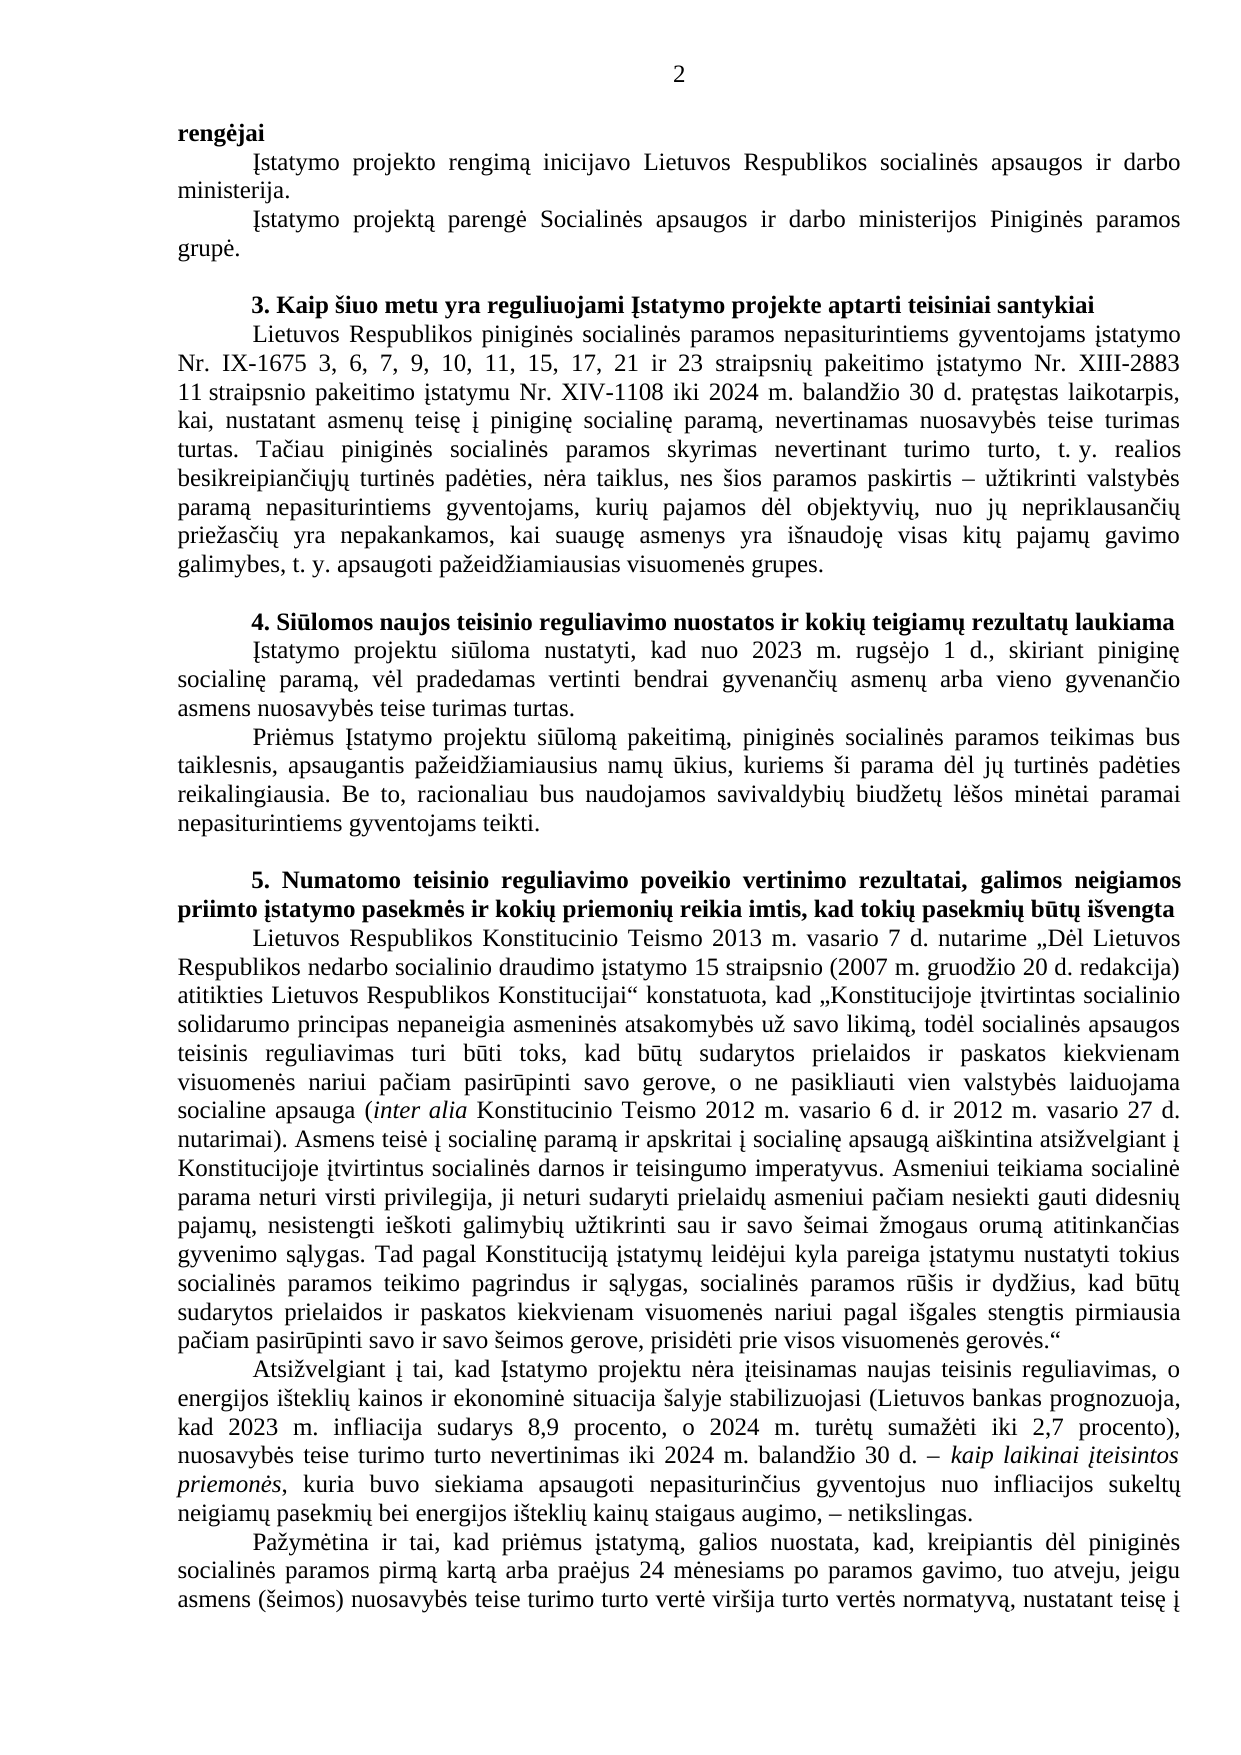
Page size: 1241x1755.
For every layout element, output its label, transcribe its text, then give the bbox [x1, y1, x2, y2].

text Lietuvos Respublikos Konstitucinio Teismo 2013 m. vasario 7 d. nutarime „Dėl Lietuvos Respublikos nedarbo socialinio draudimo įstatymo 15 straipsnio (2007 m. gruodžio 20 d. redakcija) atitikties Lietuvos Respublikos Konstitucijai“ konstatuota, kad „Konstitucijoje įtvirtintas socialinio solidarumo principas nepaneigia asmeninės atsakomybės už savo likimą, todėl socialinės apsaugos teisinis reguliavimas turi būti toks, kad būtų sudarytos prielaidos ir paskatos kiekvienam visuomenės nariui pačiam pasirūpinti savo gerove, o ne pasikliauti vien valstybės laiduojama socialine apsauga (inter alia Konstitucinio Teismo 2012 m. vasario 6 d. ir 2012 m. vasario 27 d. nutarimai). Asmens teisė į socialinę paramą ir apskritai į socialinę apsaugą aiškintina atsižvelgiant į Konstitucijoje įtvirtintus socialinės darnos ir teisingumo imperatyvus. Asmeniui teikiama socialinė parama neturi virsti privilegija, ji neturi sudaryti prielaidų asmeniui pačiam nesiekti gauti didesnių pajamų, nesistengti ieškoti galimybių užtikrinti sau ir savo šeimai žmogaus orumą atitinkančias gyvenimo sąlygas. Tad pagal Konstituciją įstatymų leidėjui kyla pareiga įstatymu nustatyti tokius socialinės paramos teikimo pagrindus ir sąlygas, socialinės paramos rūšis ir dydžius, kad būtų sudarytos prielaidos ir paskatos kiekvienam visuomenės nariui pagal išgales stengtis pirmiausia pačiam pasirūpinti savo ir savo šeimos gerove, prisidėti prie visos visuomenės gerovės.“ [177, 923, 1181, 1354]
text Įstatymo projektu siūloma nustatyti, kad nuo 2023 m. rugsėjo 1 d., skiriant piniginę socialinę paramą, vėl pradedamas vertinti bendrai gyvenančių asmenų arba vieno gyvenančio asmens nuosavybės teise turimas turtas. [177, 636, 1181, 722]
text Priėmus Įstatymo projektu siūlomą pakeitimą, piniginės socialinės paramos teikimas bus taiklesnis, apsaugantis pažeidžiamiausius namų ūkius, kuriems ši parama dėl jų turtinės padėties reikalingiausia. Be to, racionaliau bus naudojamos savivaldybių biudžetų lėšos minėtai paramai nepasiturintiems gyventojams teikti. [177, 722, 1181, 837]
text Pažymėtina ir tai, kad priėmus įstatymą, galios nuostata, kad, kreipiantis dėl piniginės socialinės paramos pirmą kartą arba praėjus 24 mėnesiams po paramos gavimo, tuo atveju, jeigu asmens (šeimos) nuosavybės teise turimo turto vertė viršija turto vertės normatyvą, nustatant teisę į [177, 1527, 1181, 1613]
text Įstatymo projekto rengimą inicijavo Lietuvos Respublikos socialinės apsaugos ir darbo ministerija. [177, 147, 1181, 204]
text 4. Siūlomos naujos teisinio reguliavimo nuostatos ir kokių teigiamų rezultatų laukiama [177, 607, 1181, 636]
text Lietuvos Respublikos piniginės socialinės paramos nepasiturintiems gyventojams įstatymo Nr. IX-1675 3, 6, 7, 9, 10, 11, 15, 17, 21 ir 23 straipsnių pakeitimo įstatymo Nr. XIII-2883 11 straipsnio pakeitimo įstatymu Nr. XIV-1108 iki 2024 m. balandžio 30 d. pratęstas laikotarpis, kai, nustatant asmenų teisę į piniginę socialinę paramą, nevertinamas nuosavybės teise turimas turtas. Tačiau piniginės socialinės paramos skyrimas nevertinant turimo turto, t. y. realios besikreipiančiųjų turtinės padėties, nėra taiklus, nes šios paramos paskirtis – užtikrinti valstybės paramą nepasiturintiems gyventojams, kurių pajamos dėl objektyvių, nuo jų nepriklausančių priežasčių yra nepakankamos, kai suaugę asmenys yra išnaudoję visas kitų pajamų gavimo galimybes, t. y. apsaugoti pažeidžiamiausias visuomenės grupes. [177, 319, 1181, 578]
text 5. Numatomo teisinio reguliavimo poveikio vertinimo rezultatai, galimos neigiamos priimto įstatymo pasekmės ir kokių priemonių reikia imtis, kad tokių pasekmių būtų išvengta [177, 866, 1181, 923]
text Įstatymo projektą parengė Socialinės apsaugos ir darbo ministerijos Piniginės paramos grupė. [177, 204, 1181, 262]
text rengėjai [177, 118, 1181, 147]
text Atsižvelgiant į tai, kad Įstatymo projektu nėra įteisinamas naujas teisinis reguliavimas, o energijos išteklių kainos ir ekonominė situacija šalyje stabilizuojasi (Lietuvos bankas prognozuoja, kad 2023 m. infliacija sudarys 8,9 procento, o 2024 m. turėtų sumažėti iki 2,7 procento), nuosavybės teise turimo turto nevertinimas iki 2024 m. balandžio 30 d. – kaip laikinai įteisintos priemonės, kuria buvo siekiama apsaugoti nepasiturinčius gyventojus nuo infliacijos sukeltų neigiamų pasekmių bei energijos išteklių kainų staigaus augimo, – netikslingas. [177, 1354, 1181, 1527]
text 3. Kaip šiuo metu yra reguliuojami Įstatymo projekte aptarti teisiniai santykiai [177, 291, 1181, 319]
